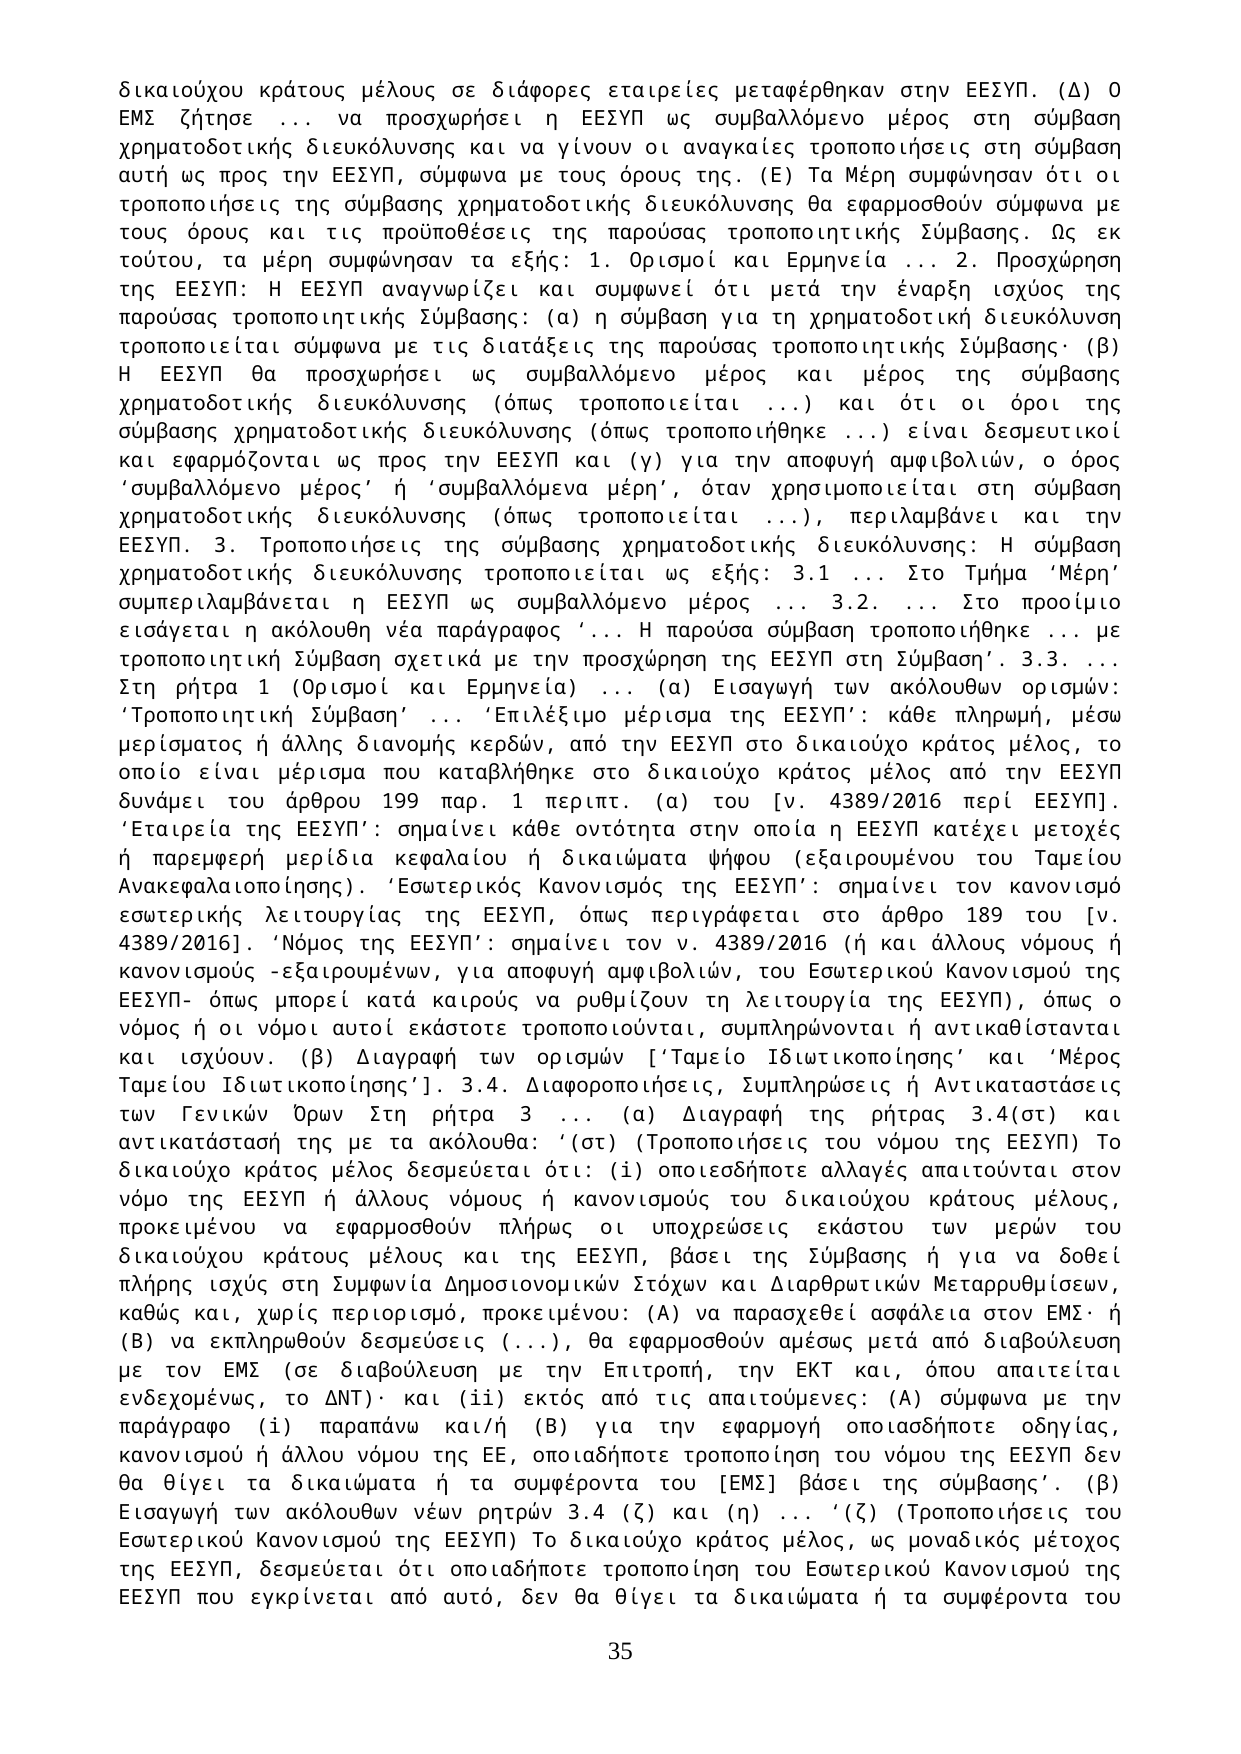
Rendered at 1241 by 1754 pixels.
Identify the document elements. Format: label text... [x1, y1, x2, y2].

text δικαιούχου κράτους μέλους σε διάφορες εταιρείες μεταφέρθηκαν στην ΕΕΣΥΠ. (Δ) Ο ΕΜΣ ζήτησε ... να προσχωρήσει η ΕΕΣΥΠ ως συμβαλλόμενο μέρος στη σύμβαση χρηματοδοτικής διευκόλυνσης και να γίνουν οι αναγκαίες τροποποιήσεις στη σύμβαση αυτή ως προς την ΕΕΣΥΠ, σύμφωνα με τους όρους της. (Ε) Τα Μέρη συμφώνησαν ότι οι τροποποιήσεις της σύμβασης χρηματοδοτικής διευκόλυνσης θα εφαρμοσθούν σύμφωνα με τους όρους και τις προϋποθέσεις της παρούσας τροποποιητικής Σύμβασης. Ως εκ τούτου, τα μέρη συμφώνησαν τα εξής: 1. Ορισμοί και Ερμηνεία ... 2. Προσχώρηση της ΕΕΣΥΠ: Η ΕΕΣΥΠ αναγνωρίζει και συμφωνεί ότι μετά την έναρξη ισχύος της παρούσας τροποποιητικής Σύμβασης: (α) η σύμβαση για τη χρηματοδοτική διευκόλυνση τροποποιείται σύμφωνα με τις διατάξεις της παρούσας τροποποιητικής Σύμβασης· (β) Η ΕΕΣΥΠ θα προσχωρήσει ως συμβαλλόμενο μέρος και μέρος της σύμβασης χρηματοδοτικής διευκόλυνσης (όπως τροποποιείται ...) και ότι οι όροι της σύμβασης χρηματοδοτικής διευκόλυνσης (όπως τροποποιήθηκε ...) είναι δεσμευτικοί και εφαρμόζονται ως προς την ΕΕΣΥΠ και (γ) για την αποφυγή αμφιβολιών, ο όρος ‘συμβαλλόμενο μέρος’ ή ‘συμβαλλόμενα μέρη’, όταν χρησιμοποιείται στη σύμβαση χρηματοδοτικής διευκόλυνσης (όπως τροποποιείται ...), περιλαμβάνει και την ΕΕΣΥΠ. 3. Τροποποιήσεις της σύμβασης χρηματοδοτικής διευκόλυνσης: Η σύμβαση χρηματοδοτικής διευκόλυνσης τροποποιείται ως εξής: 3.1 ... Στο Τμήμα ‘Μέρη’ συμπεριλαμβάνεται η ΕΕΣΥΠ ως συμβαλλόμενο μέρος ... 3.2. ... Στο προοίμιο εισάγεται η ακόλουθη νέα παράγραφος ‘... Η παρούσα σύμβαση τροποποιήθηκε ... με τροποποιητική Σύμβαση σχετικά με την προσχώρηση της ΕΕΣΥΠ στη Σύμβαση’. 3.3. ... Στη ρήτρα 1 (Ορισμοί και Ερμηνεία) ... (α) Εισαγωγή των ακόλουθων ορισμών: ‘Τροποποιητική Σύμβαση’ ... ‘Επιλέξιμο μέρισμα της ΕΕΣΥΠ’: κάθε πληρωμή, μέσω μερίσματος ή άλλης διανομής κερδών, από την ΕΕΣΥΠ στο δικαιούχο κράτος μέλος, το οποίο είναι μέρισμα που καταβλήθηκε στο δικαιούχο κράτος μέλος από την ΕΕΣΥΠ δυνάμει του άρθρου 199 παρ. 1 περιπτ. (α) του [ν. 4389/2016 περί ΕΕΣΥΠ]. ‘Εταιρεία της ΕΕΣΥΠ’: σημαίνει κάθε οντότητα στην οποία η ΕΕΣΥΠ κατέχει μετοχές ή παρεμφερή μερίδια κεφαλαίου ή δικαιώματα ψήφου (εξαιρουμένου του Ταμείου Ανακεφαλαιοποίησης). ‘Εσωτερικός Κανονισμός της ΕΕΣΥΠ’: σημαίνει τον κανονισμό εσωτερικής λειτουργίας της ΕΕΣΥΠ, όπως περιγράφεται στο άρθρο 189 του [ν. 4389/2016]. ‘Νόμος της ΕΕΣΥΠ’: σημαίνει τον ν. 4389/2016 (ή και άλλους νόμους ή κανονισμούς -εξαιρουμένων, για αποφυγή αμφιβολιών, του Εσωτερικού Κανονισμού της ΕΕΣΥΠ- όπως μπορεί κατά καιρούς να ρυθμίζουν τη λειτουργία της ΕΕΣΥΠ), όπως ο νόμος ή οι νόμοι αυτοί εκάστοτε τροποποιούνται, συμπληρώνονται ή αντικαθίστανται και ισχύουν. (β) Διαγραφή των ορισμών [‘Ταμείο Ιδιωτικοποίησης’ και ‘Μέρος Ταμείου Ιδιωτικοποίησης’]. 3.4. Διαφοροποιήσεις, Συμπληρώσεις ή Αντικαταστάσεις των Γενικών Όρων Στη ρήτρα 3 ... (α) Διαγραφή της ρήτρας 3.4(στ) και αντικατάστασή της με τα ακόλουθα: ‘(στ) (Τροποποιήσεις του νόμου της ΕΕΣΥΠ) Το δικαιούχο κράτος μέλος δεσμεύεται ότι: (i) οποιεσδήποτε αλλαγές απαιτούνται στον νόμο της ΕΕΣΥΠ ή άλλους νόμους ή κανονισμούς του δικαιούχου κράτους μέλους, προκειμένου να εφαρμοσθούν πλήρως οι υποχρεώσεις εκάστου των μερών του δικαιούχου κράτους μέλους και της ΕΕΣΥΠ, βάσει της Σύμβασης ή για να δοθεί πλήρης ισχύς στη Συμφωνία Δημοσιονομικών Στόχων και Διαρθρωτικών Μεταρρυθμίσεων, καθώς και, χωρίς περιορισμό, προκειμένου: (Α) να παρασχεθεί ασφάλεια στον ΕΜΣ· ή (Β) να εκπληρωθούν δεσμεύσεις (...), θα εφαρμοσθούν αμέσως μετά από διαβούλευση με τον ΕΜΣ (σε διαβούλευση με την Επιτροπή, την ΕΚΤ και, όπου απαιτείται ενδεχομένως, το ΔΝΤ)· και (ii) εκτός από τις απαιτούμενες: (Α) σύμφωνα με την παράγραφο (i) παραπάνω και/ή (Β) για την εφαρμογή οποιασδήποτε οδηγίας, κανονισμού ή άλλου νόμου της ΕΕ, οποιαδήποτε τροποποίηση του νόμου της ΕΕΣΥΠ δεν θα θίγει τα δικαιώματα ή τα συμφέροντα του [ΕΜΣ] βάσει της σύμβασης’. (β) Εισαγωγή των ακόλουθων νέων ρητρών 3.4 (ζ) και (η) ... ‘(ζ) (Τροποποιήσεις του Εσωτερικού Κανονισμού της ΕΕΣΥΠ) Το δικαιούχο κράτος μέλος, ως μοναδικός μέτοχος της ΕΕΣΥΠ, δεσμεύεται ότι οποιαδήποτε τροποποίηση του Εσωτερικού Κανονισμού της ΕΕΣΥΠ που εγκρίνεται από αυτό, δεν θα θίγει τα δικαιώματα ή τα συμφέροντα του [118, 75, 1122, 1611]
